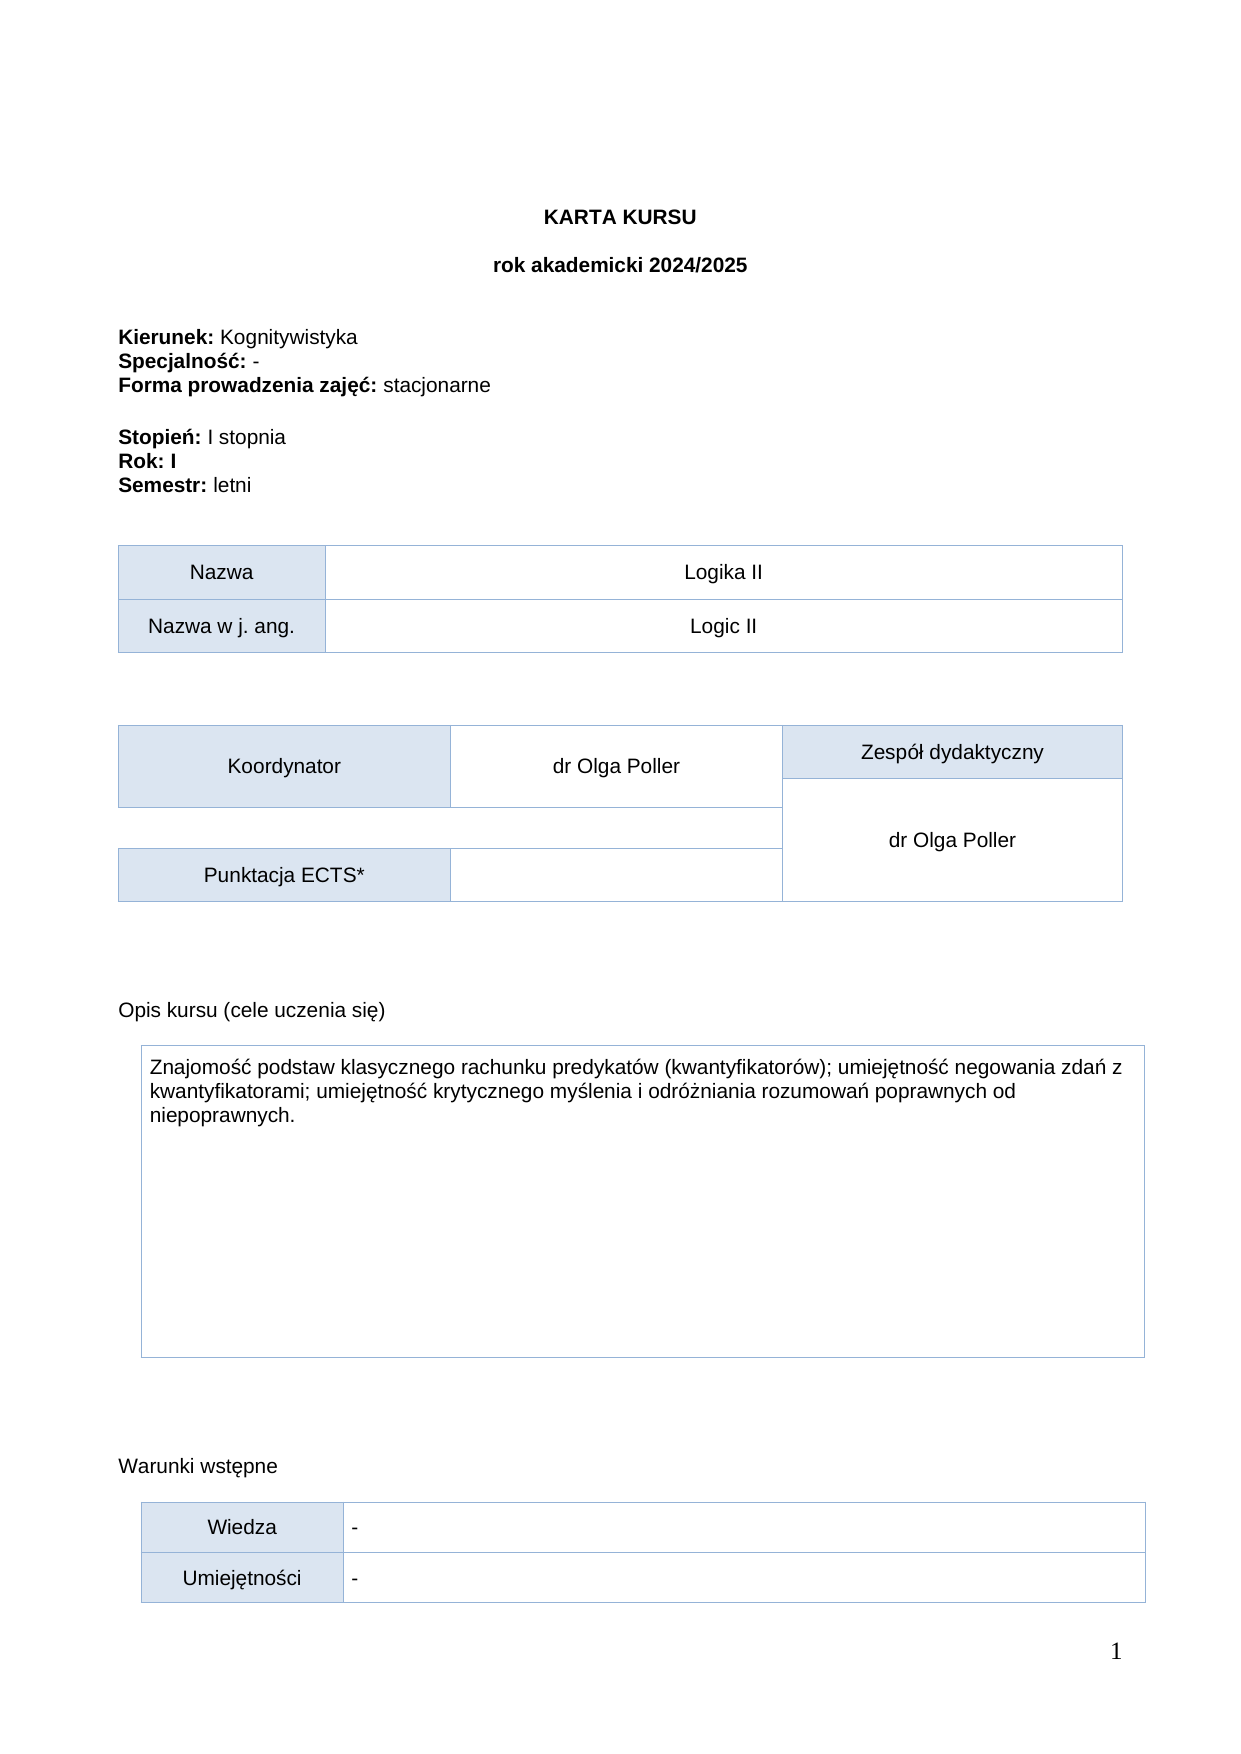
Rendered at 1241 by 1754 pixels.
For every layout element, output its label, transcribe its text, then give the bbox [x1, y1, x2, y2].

text Specjalność: - [118, 348, 1122, 372]
table_cell Punktacja ECTS* [119, 849, 450, 901]
table_header Koordynator [119, 726, 450, 807]
text Semestr: letni [118, 473, 1122, 497]
table_cell Nazwa w j. ang. [119, 600, 325, 652]
table_header Zespół dydaktyczny [783, 726, 1122, 778]
table_header Nazwa [119, 546, 325, 599]
table_cell [450, 808, 782, 848]
text Kierunek: Kognitywistyka [118, 324, 1122, 348]
text rok akademicki 2024/2025 [118, 253, 1122, 277]
text Warunki wstępne [118, 1454, 1122, 1478]
table_header - [344, 1503, 1145, 1552]
table_cell - [344, 1553, 1145, 1602]
table_header Znajomość podstaw klasycznego rachunku predykatów (kwantyfikatorów); umiejętność negowania zdań z kwantyfikatorami; umiejętność krytycznego myślenia i odróżniania rozumowań poprawnych od niepoprawnych. [142, 1046, 1144, 1357]
text Forma prowadzenia zajęć: stacjonarne [118, 372, 1122, 425]
table_cell dr Olga Poller [783, 779, 1122, 901]
table_header Logika II [326, 546, 1122, 599]
text Rok: I [118, 449, 1122, 473]
text Opis kursu (cele uczenia się) [118, 997, 1122, 1021]
table_header Wiedza [142, 1503, 343, 1552]
text Stopień: I stopnia [118, 425, 1122, 449]
table_cell Umiejętności [142, 1553, 343, 1602]
subtitle KARTA KURSU [118, 205, 1122, 253]
table_header dr Olga Poller [451, 726, 782, 807]
table_cell [451, 849, 782, 901]
table_cell [118, 808, 450, 848]
table_cell Logic II [326, 600, 1122, 652]
